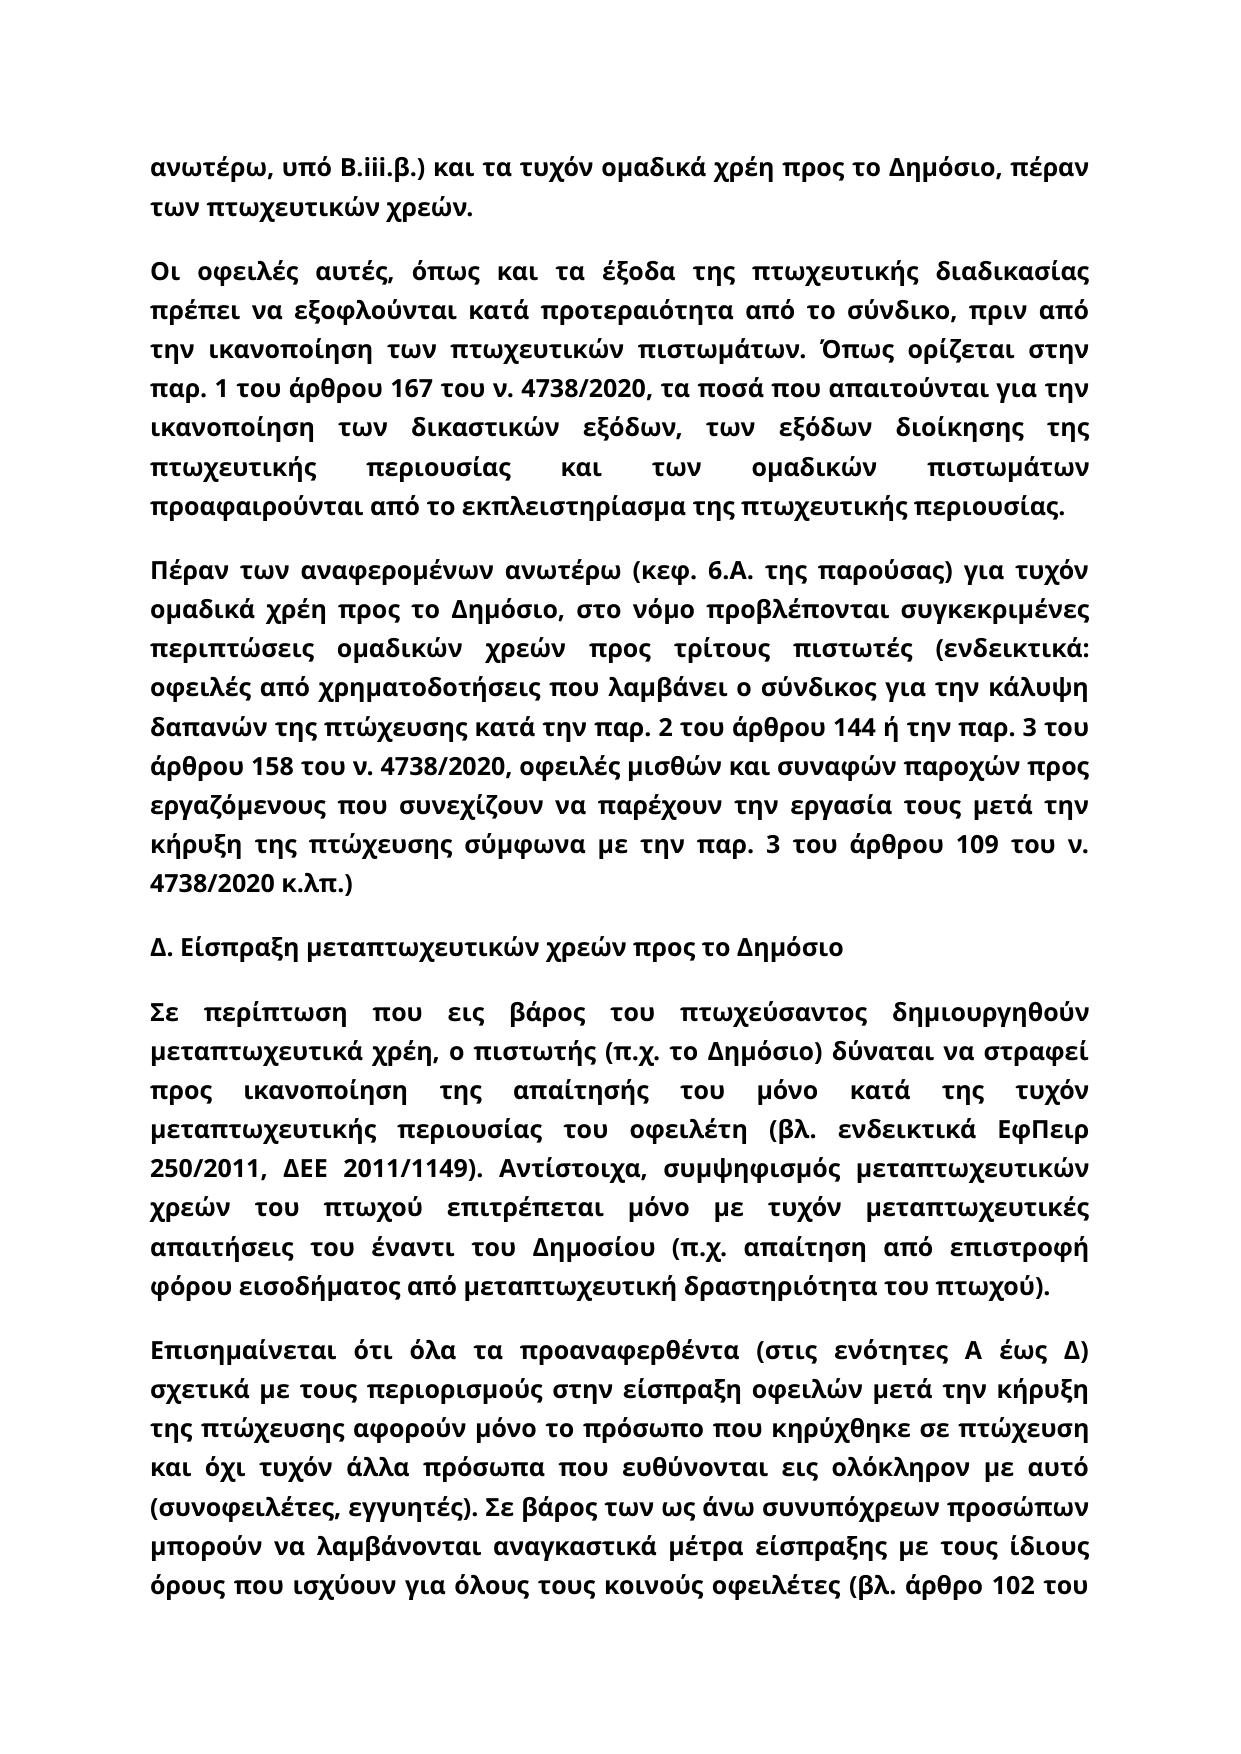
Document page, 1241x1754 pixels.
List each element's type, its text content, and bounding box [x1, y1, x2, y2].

text Επισημαίνεται ότι όλα τα προαναφερθέντα (στις ενότητες Α έως Δ) σχετικά με τους περιορισμούς στην είσπραξη οφειλών μετά την κήρυξη της πτώχευσης αφορούν μόνο το πρόσωπο που κηρύχθηκε σε πτώχευση και όχι τυχόν άλλα πρόσωπα που ευθύνονται εις ολόκληρον με αυτό (συνοφειλέτες, εγγυητές). Σε βάρος των ως άνω συνυπόχρεων προσώπων μπορούν να λαμβάνονται αναγκαστικά μέτρα είσπραξης με τους ίδιους όρους που ισχύουν για όλους τους κοινούς οφειλέτες (βλ. άρθρο 102 του [150, 1332, 1090, 1602]
text Σε περίπτωση που εις βάρος του πτωχεύσαντος δημιουργηθούν μεταπτωχευτικά χρέη, ο πιστωτής (π.χ. το Δημόσιο) δύναται να στραφεί προς ικανοποίηση της απαίτησής του μόνο κατά της τυχόν μεταπτωχευτικής περιουσίας του οφειλέτη (βλ. ενδεικτικά ΕφΠειρ 250/2011, ΔΕΕ 2011/1149). Αντίστοιχα, συμψηφισμός μεταπτωχευτικών χρεών του πτωχού επιτρέπεται μόνο με τυχόν μεταπτωχευτικές απαιτήσεις του έναντι του Δημοσίου (π.χ. απαίτηση από επιστροφή φόρου εισοδήματος από μεταπτωχευτική δραστηριότητα του πτωχού). [150, 994, 1090, 1302]
text Οι οφειλές αυτές, όπως και τα έξοδα της πτωχευτικής διαδικασίας πρέπει να εξοφλούνται κατά προτεραιότητα από το σύνδικο, πριν από την ικανοποίηση των πτωχευτικών πιστωμάτων. Όπως ορίζεται στην παρ. 1 του άρθρου 167 του ν. 4738/2020, τα ποσά που απαιτούνται για την ικανοποίηση των δικαστικών εξόδων, των εξόδων διοίκησης της πτωχευτικής περιουσίας και των ομαδικών πιστωμάτων προαφαιρούνται από το εκπλειστηρίασμα της πτωχευτικής περιουσίας. [150, 253, 1090, 522]
text ανωτέρω, υπό Β.iii.β.) και τα τυχόν ομαδικά χρέη προς το Δημόσιο, πέραν των πτωχευτικών χρεών. [150, 150, 1090, 223]
text Δ. Είσπραξη μεταπτωχευτικών χρεών προς το Δημόσιο [150, 930, 1090, 964]
text Πέραν των αναφερομένων ανωτέρω (κεφ. 6.Α. της παρούσας) για τυχόν ομαδικά χρέη προς το Δημόσιο, στο νόμο προβλέπονται συγκεκριμένες περιπτώσεις ομαδικών χρεών προς τρίτους πιστωτές (ενδεικτικά: οφειλές από χρηματοδοτήσεις που λαμβάνει ο σύνδικος για την κάλυψη δαπανών της πτώχευσης κατά την παρ. 2 του άρθρου 144 ή την παρ. 3 του άρθρου 158 του ν. 4738/2020, οφειλές μισθών και συναφών παροχών προς εργαζόμενους που συνεχίζουν να παρέχουν την εργασία τους μετά την κήρυξη της πτώχευσης σύμφωνα με την παρ. 3 του άρθρου 109 του ν. 4738/2020 κ.λπ.) [150, 552, 1090, 900]
